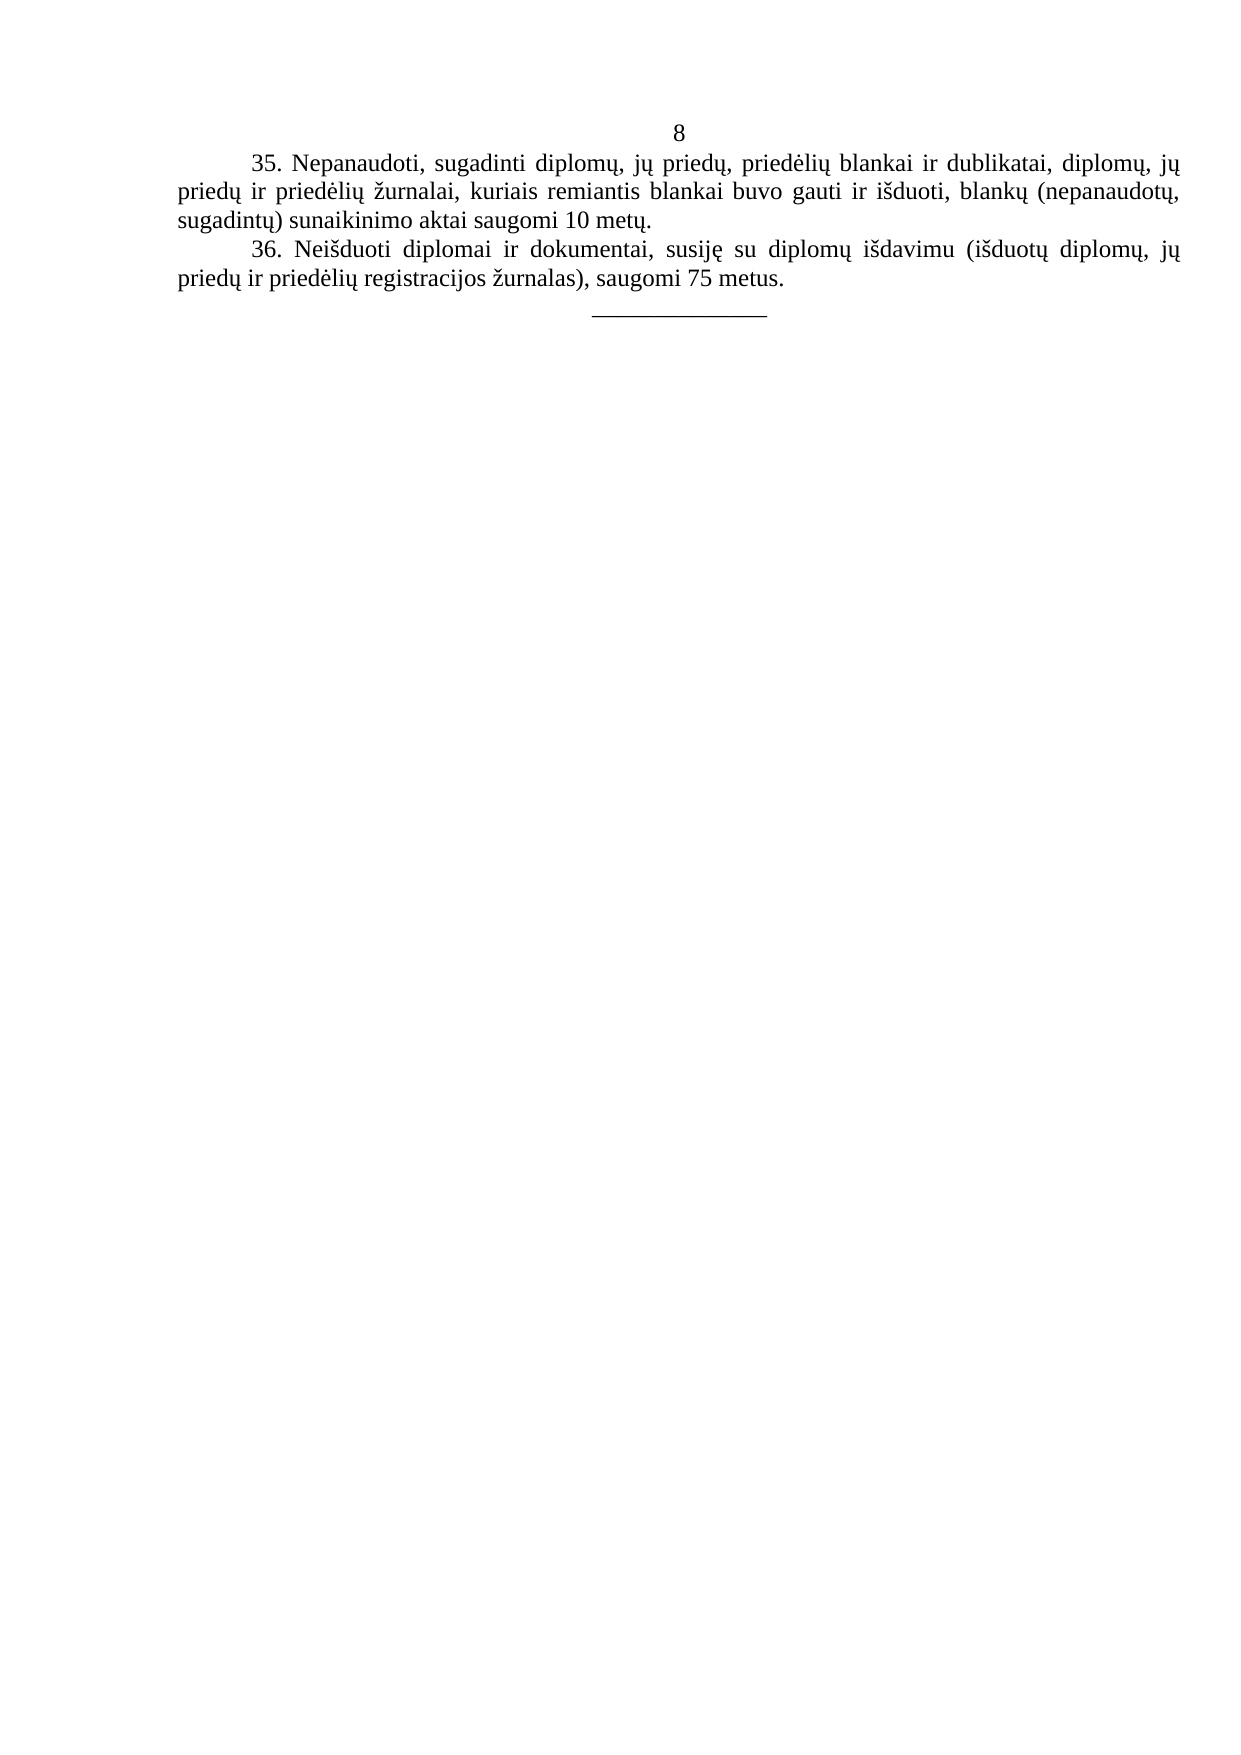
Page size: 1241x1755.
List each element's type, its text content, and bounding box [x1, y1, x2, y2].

text 36. Neišduoti diplomai ir dokumentai, susiję su diplomų išdavimu (išduotų diplomų, jų priedų ir priedėlių registracijos žurnalas), saugomi 75 metus. [177, 234, 1181, 291]
text 35. Nepanaudoti, sugadinti diplomų, jų priedų, priedėlių blankai ir dublikatai, diplomų, jų priedų ir priedėlių žurnalai, kuriais remiantis blankai buvo gauti ir išduoti, blankų (nepanaudotų, sugadintų) sunaikinimo aktai saugomi 10 metų. [177, 148, 1181, 234]
text ______________ [177, 291, 1181, 320]
